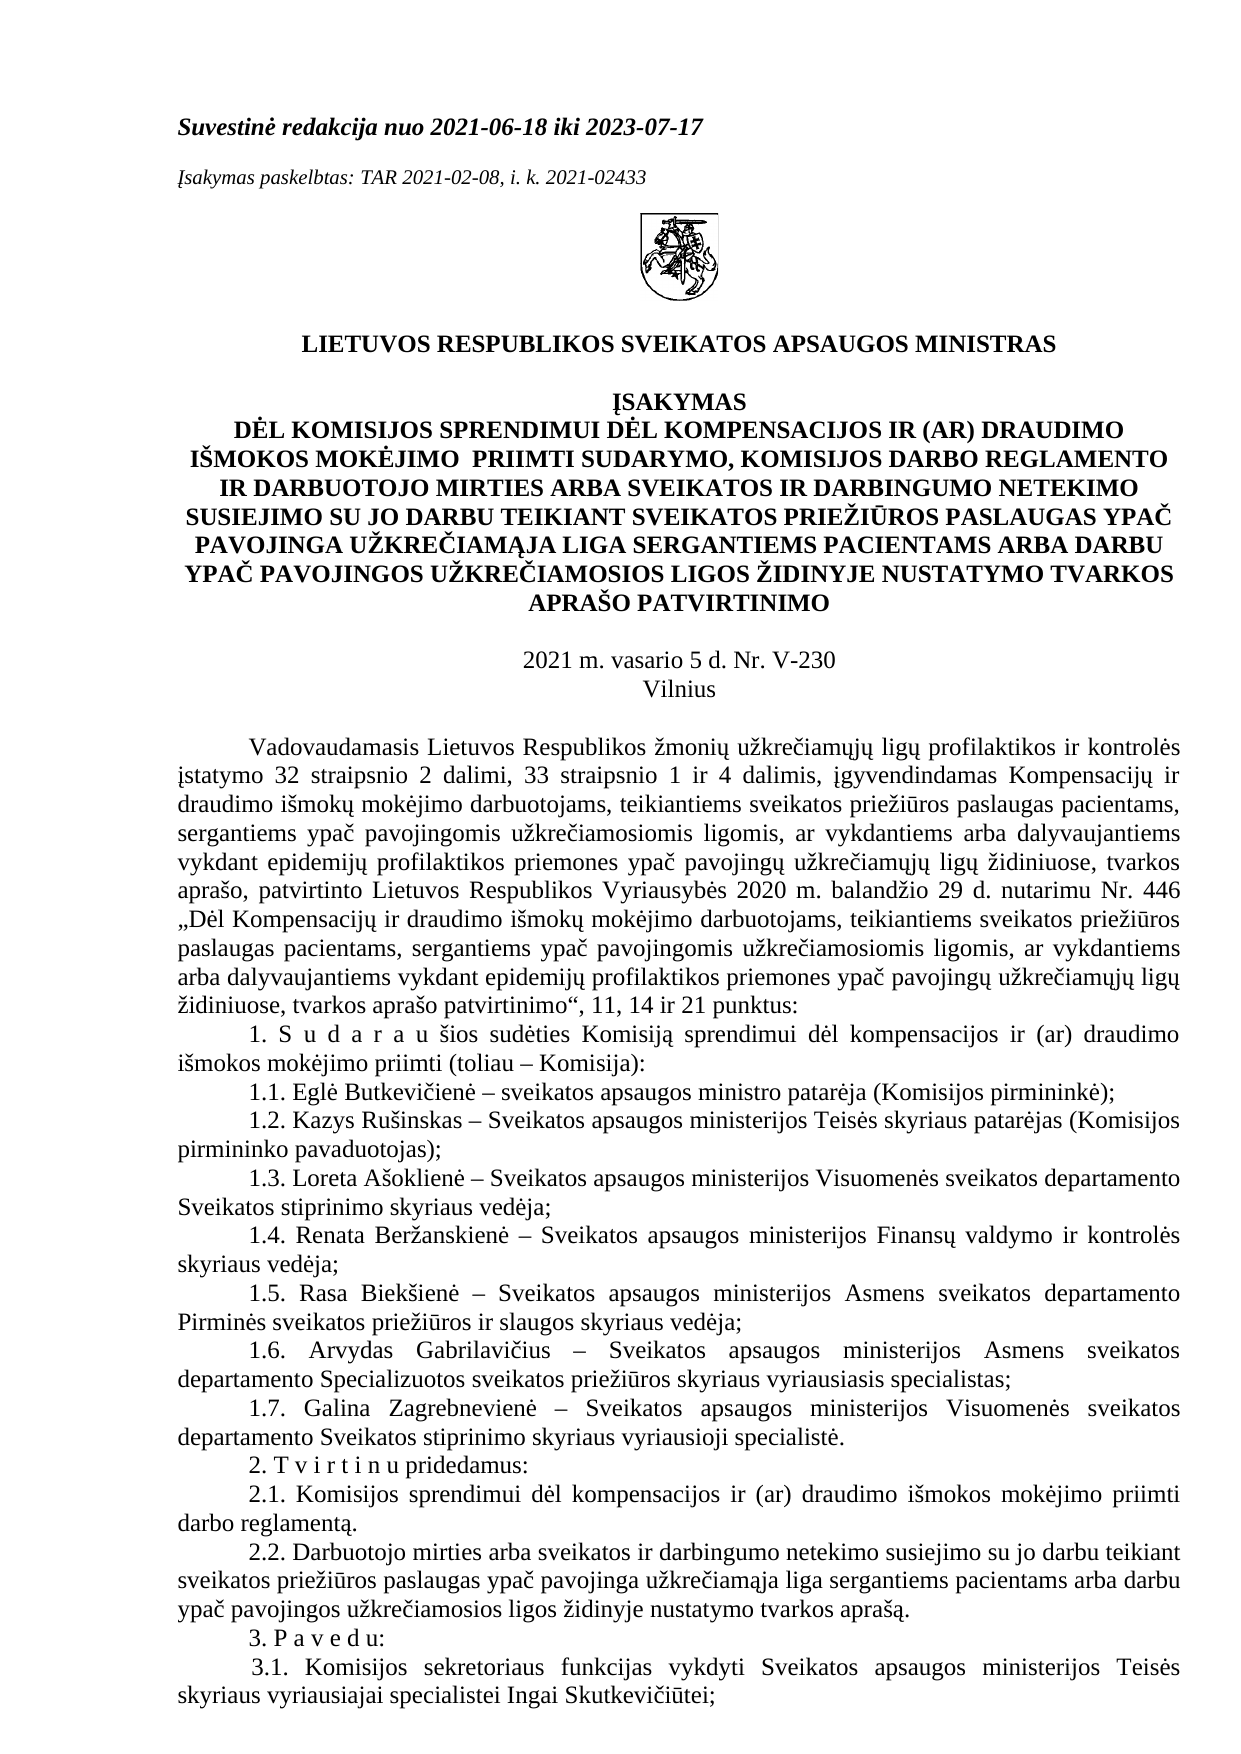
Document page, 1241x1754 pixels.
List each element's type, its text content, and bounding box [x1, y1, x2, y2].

text DĖL KOMISIJOS SPRENDIMUI DĖL KOMPENSACIJOS IR (AR) DRAUDIMO IŠMOKOS MOKĖJIMO PRIIMTI SUDARYMO, KOMISIJOS DARBO REGLAMENTO IR DARBUOTOJO MIRTIES ARBA SVEIKATOS IR DARBINGUMO NETEKIMO SUSIEJIMO SU JO DARBU TEIKIANT SVEIKATOS PRIEŽIŪROS PASLAUGAS YPAČ PAVOJINGA UŽKREČIAMĄJA LIGA SERGANTIEMS PACIENTAMS ARBA DARBU YPAČ PAVOJINGOS UŽKREČIAMOSIOS LIGOS ŽIDINYJE NUSTATYMO TVARKOS APRAŠO PATVIRTINIMO [177, 416, 1181, 617]
text Vilnius [177, 674, 1181, 703]
text 1.5. Rasa Biekšienė – Sveikatos apsaugos ministerijos Asmens sveikatos departamento Pirminės sveikatos priežiūros ir slaugos skyriaus vedėja; [177, 1278, 1181, 1336]
text 2021 m. vasario 5 d. Nr. V-230 [177, 646, 1181, 674]
text Įsakymas paskelbtas: TAR 2021-02-08, i. k. 2021-02433 [177, 165, 1181, 189]
text Vadovaudamasis Lietuvos Respublikos žmonių užkrečiamųjų ligų profilaktikos ir kontrolės įstatymo 32 straipsnio 2 dalimi, 33 straipsnio 1 ir 4 dalimis, įgyvendindamas Kompensacijų ir draudimo išmokų mokėjimo darbuotojams, teikiantiems sveikatos priežiūros paslaugas pacientams, sergantiems ypač pavojingomis užkrečiamosiomis ligomis, ar vykdantiems arba dalyvaujantiems vykdant epidemijų profilaktikos priemones ypač pavojingų užkrečiamųjų ligų židiniuose, tvarkos aprašo, patvirtinto Lietuvos Respublikos Vyriausybės 2020 m. balandžio 29 d. nutarimu Nr. 446 „Dėl Kompensacijų ir draudimo išmokų mokėjimo darbuotojams, teikiantiems sveikatos priežiūros paslaugas pacientams, sergantiems ypač pavojingomis užkrečiamosiomis ligomis, ar vykdantiems arba dalyvaujantiems vykdant epidemijų profilaktikos priemones ypač pavojingų užkrečiamųjų ligų židiniuose, tvarkos aprašo patvirtinimo“, 11, 14 ir 21 punktus: [177, 732, 1181, 1019]
text 2.2. Darbuotojo mirties arba sveikatos ir darbingumo netekimo susiejimo su jo darbu teikiant sveikatos priežiūros paslaugas ypač pavojinga užkrečiamąja liga sergantiems pacientams arba darbu ypač pavojingos užkrečiamosios ligos židinyje nustatymo tvarkos aprašą. [177, 1537, 1181, 1623]
text 1.7. Galina Zagrebnevienė – Sveikatos apsaugos ministerijos Visuomenės sveikatos departamento Sveikatos stiprinimo skyriaus vyriausioji specialistė. [177, 1393, 1181, 1451]
text ĮSAKYMAS [177, 387, 1181, 416]
text LIETUVOS RESPUBLIKOS SVEIKATOS APSAUGOS MINISTRAS [177, 329, 1181, 358]
text 1.2. Kazys Rušinskas – Sveikatos apsaugos ministerijos Teisės skyriaus patarėjas (Komisijos pirmininko pavaduotojas); [177, 1106, 1181, 1163]
text Suvestinė redakcija nuo 2021-06-18 iki 2023-07-17 [177, 112, 1181, 141]
text 2.1. Komisijos sprendimui dėl kompensacijos ir (ar) draudimo išmokos mokėjimo priimti darbo reglamentą. [177, 1479, 1181, 1537]
text 1.3. Loreta Ašoklienė – Sveikatos apsaugos ministerijos Visuomenės sveikatos departamento Sveikatos stiprinimo skyriaus vedėja; [177, 1163, 1181, 1221]
text 3.1. Komisijos sekretoriaus funkcijas vykdyti Sveikatos apsaugos ministerijos Teisės skyriaus vyriausiajai specialistei Ingai Skutkevičiūtei; [177, 1652, 1181, 1709]
text 1.1. Eglė Butkevičienė – sveikatos apsaugos ministro patarėja (Komisijos pirmininkė); [177, 1077, 1181, 1106]
text 1.4. Renata Beržanskienė – Sveikatos apsaugos ministerijos Finansų valdymo ir kontrolės skyriaus vedėja; [177, 1221, 1181, 1278]
text 1.6. Arvydas Gabrilavičius – Sveikatos apsaugos ministerijos Asmens sveikatos departamento Specializuotos sveikatos priežiūros skyriaus vyriausiasis specialistas; [177, 1336, 1181, 1393]
text 3. P a v e d u: [177, 1623, 1181, 1652]
text 1. S u d a r a u šios sudėties Komisiją sprendimui dėl kompensacijos ir (ar) draudimo išmokos mokėjimo priimti (toliau – Komisija): [177, 1019, 1181, 1077]
text 2. T v i r t i n u pridedamus: [177, 1451, 1181, 1479]
